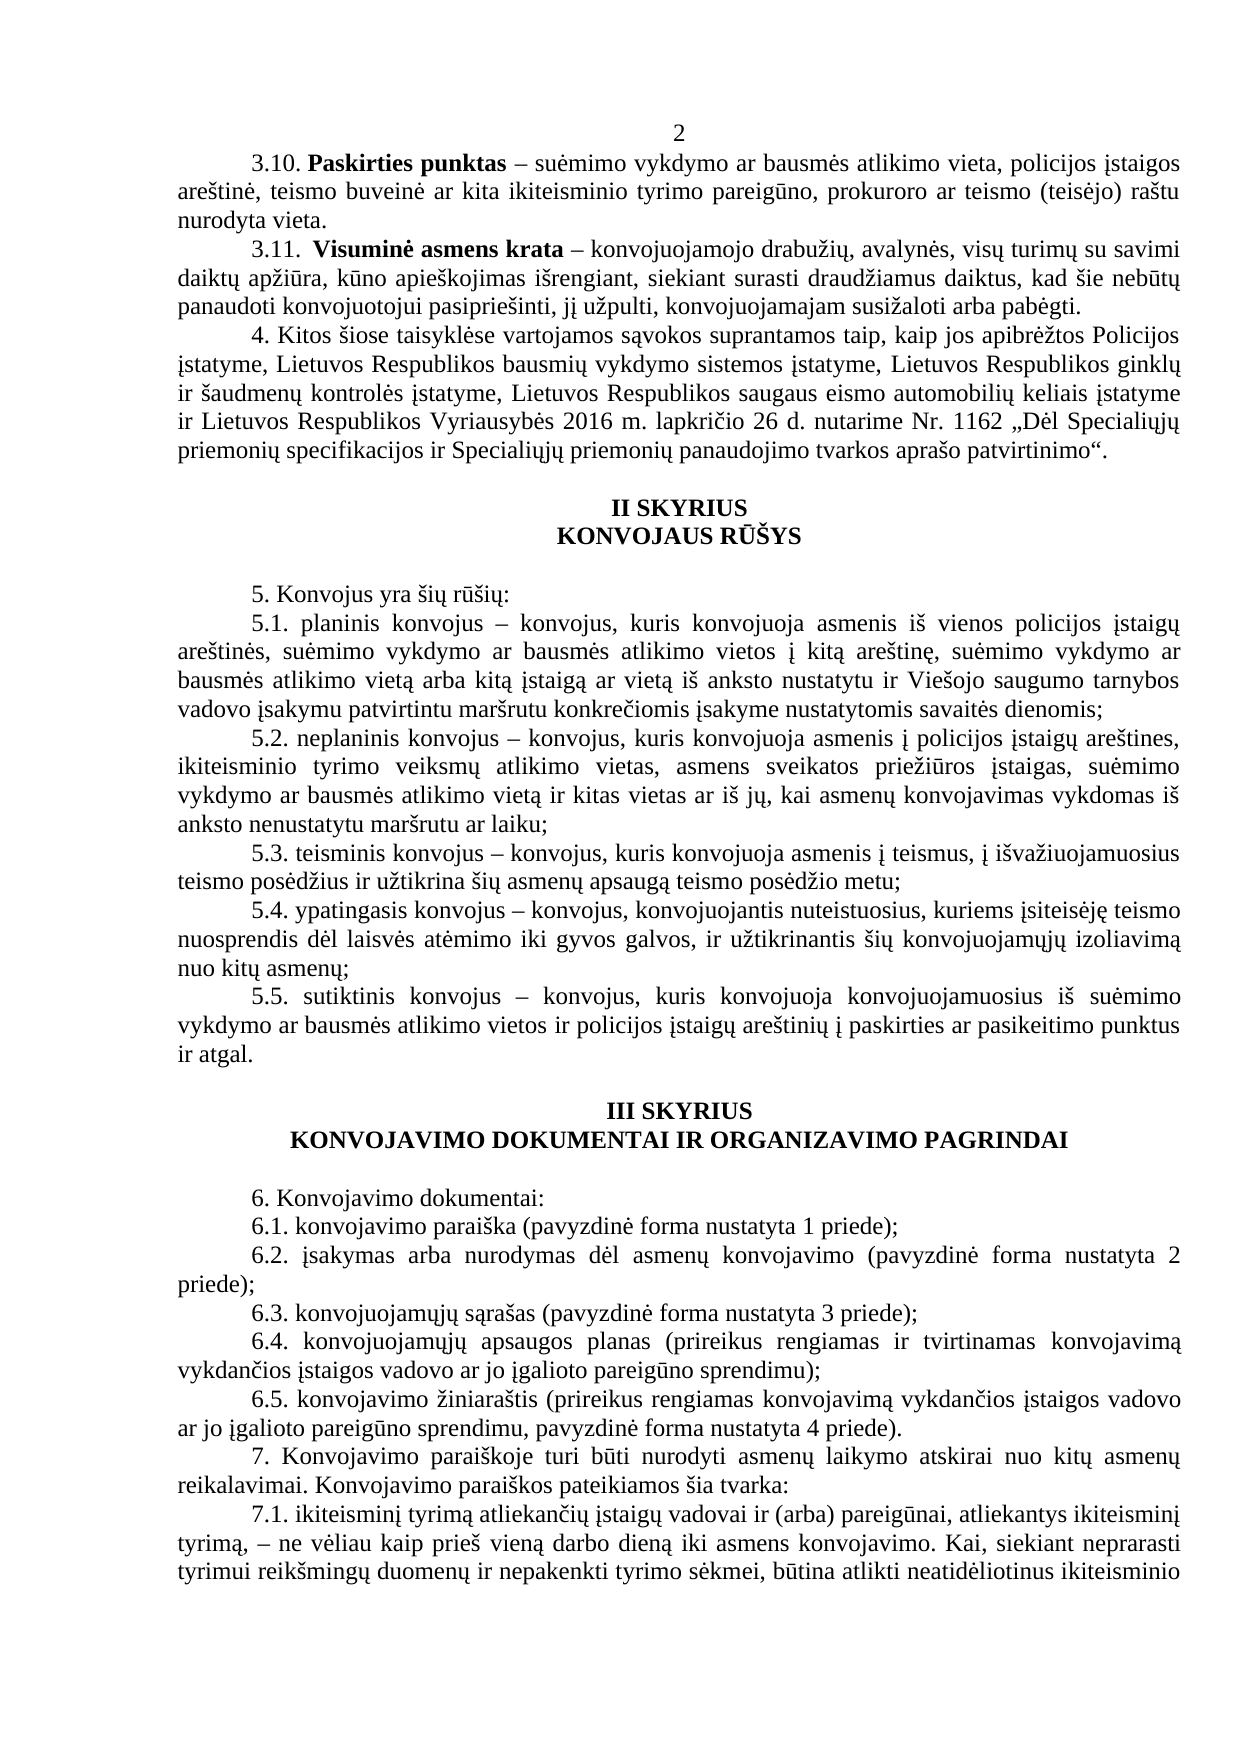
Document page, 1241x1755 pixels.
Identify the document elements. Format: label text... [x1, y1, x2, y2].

text 6. Konvojavimo dokumentai: [177, 1183, 1181, 1211]
text KONVOJAUS RŪŠYS [177, 521, 1181, 550]
text 5.4. ypatingasis konvojus – konvojus, konvojuojantis nuteistuosius, kuriems įsiteisėję teismo nuosprendis dėl laisvės atėmimo iki gyvos galvos, ir užtikrinantis šių konvojuojamųjų izoliavimą nuo kitų asmenų; [177, 895, 1181, 981]
text 5.3. teisminis konvojus – konvojus, kuris konvojuoja asmenis į teismus, į išvažiuojamuosius teismo posėdžius ir užtikrina šių asmenų apsaugą teismo posėdžio metu; [177, 838, 1181, 895]
text 5. Konvojus yra šių rūšių: [177, 579, 1181, 608]
text 5.1. planinis konvojus – konvojus, kuris konvojuoja asmenis iš vienos policijos įstaigų areštinės, suėmimo vykdymo ar bausmės atlikimo vietos į kitą areštinę, suėmimo vykdymo ar bausmės atlikimo vietą arba kitą įstaigą ar vietą iš anksto nustatytu ir Viešojo saugumo tarnybos vadovo įsakymu patvirtintu maršrutu konkrečiomis įsakyme nustatytomis savaitės dienomis; [177, 608, 1181, 723]
text 3.11. Visuminė asmens krata – konvojuojamojo drabužių, avalynės, visų turimų su savimi daiktų apžiūra, kūno apieškojimas išrengiant, siekiant surasti draudžiamus daiktus, kad šie nebūtų panaudoti konvojuotojui pasipriešinti, jį užpulti, konvojuojamajam susižaloti arba pabėgti. [177, 234, 1181, 320]
text 6.4. konvojuojamųjų apsaugos planas (prireikus rengiamas ir tvirtinamas konvojavimą vykdančios įstaigos vadovo ar jo įgalioto pareigūno sprendimu); [177, 1326, 1181, 1384]
text 4. Kitos šiose taisyklėse vartojamos sąvokos suprantamos taip, kaip jos apibrėžtos Policijos įstatyme, Lietuvos Respublikos bausmių vykdymo sistemos įstatyme, Lietuvos Respublikos ginklų ir šaudmenų kontrolės įstatyme, Lietuvos Respublikos saugaus eismo automobilių keliais įstatyme ir Lietuvos Respublikos Vyriausybės 2016 m. lapkričio 26 d. nutarime Nr. 1162 „Dėl Specialiųjų priemonių specifikacijos ir Specialiųjų priemonių panaudojimo tvarkos aprašo patvirtinimo“. [177, 320, 1181, 464]
text II SKYRIUS [177, 493, 1181, 521]
text 6.2. įsakymas arba nurodymas dėl asmenų konvojavimo (pavyzdinė forma nustatyta 2 priede); [177, 1240, 1181, 1298]
text 7.1. ikiteisminį tyrimą atliekančių įstaigų vadovai ir (arba) pareigūnai, atliekantys ikiteisminį tyrimą, – ne vėliau kaip prieš vieną darbo dieną iki asmens konvojavimo. Kai, siekiant neprarasti tyrimui reikšmingų duomenų ir nepakenkti tyrimo sėkmei, būtina atlikti neatidėliotinus ikiteisminio [177, 1499, 1181, 1585]
text 5.2. neplaninis konvojus – konvojus, kuris konvojuoja asmenis į policijos įstaigų areštines, ikiteisminio tyrimo veiksmų atlikimo vietas, asmens sveikatos priežiūros įstaigas, suėmimo vykdymo ar bausmės atlikimo vietą ir kitas vietas ar iš jų, kai asmenų konvojavimas vykdomas iš anksto nenustatytu maršrutu ar laiku; [177, 723, 1181, 838]
text 3.10. Paskirties punktas – suėmimo vykdymo ar bausmės atlikimo vieta, policijos įstaigos areštinė, teismo buveinė ar kita ikiteisminio tyrimo pareigūno, prokuroro ar teismo (teisėjo) raštu nurodyta vieta. [177, 148, 1181, 234]
text 7. Konvojavimo paraiškoje turi būti nurodyti asmenų laikymo atskirai nuo kitų asmenų reikalavimai. Konvojavimo paraiškos pateikiamos šia tvarka: [177, 1441, 1181, 1499]
text 6.3. konvojuojamųjų sąrašas (pavyzdinė forma nustatyta 3 priede); [177, 1298, 1181, 1326]
text 5.5. sutiktinis konvojus – konvojus, kuris konvojuoja konvojuojamuosius iš suėmimo vykdymo ar bausmės atlikimo vietos ir policijos įstaigų areštinių į paskirties ar pasikeitimo punktus ir atgal. [177, 981, 1181, 1068]
text iii SKYRIUS [177, 1096, 1181, 1125]
text KONVOJAVIMO DOKUMENTAI IR ORGANIZAVIMO PAGRINDAI [177, 1125, 1181, 1154]
text 6.1. konvojavimo paraiška (pavyzdinė forma nustatyta 1 priede); [177, 1211, 1181, 1240]
text 6.5. konvojavimo žiniaraštis (prireikus rengiamas konvojavimą vykdančios įstaigos vadovo ar jo įgalioto pareigūno sprendimu, pavyzdinė forma nustatyta 4 priede). [177, 1384, 1181, 1441]
